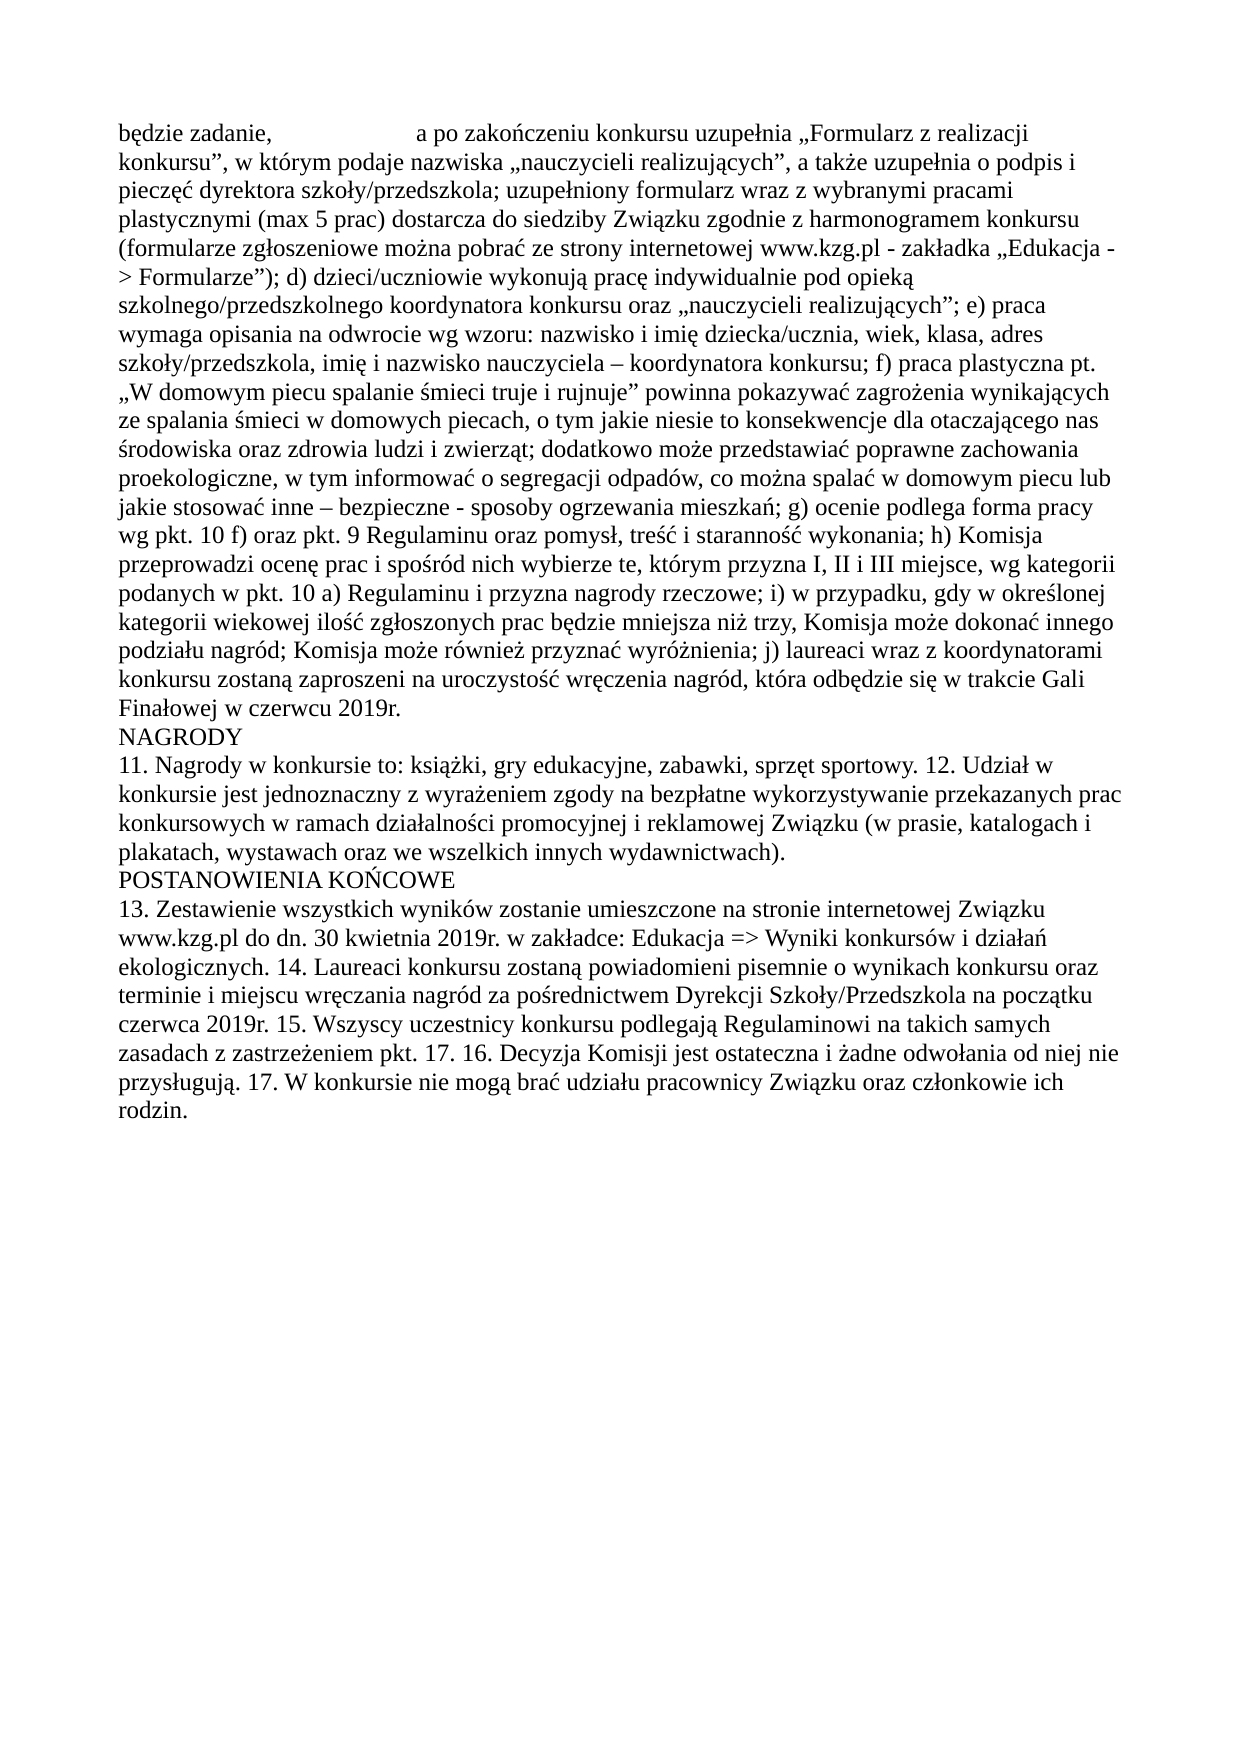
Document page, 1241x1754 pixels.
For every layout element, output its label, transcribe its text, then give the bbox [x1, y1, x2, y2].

text 13. Zestawienie wszystkich wyników zostanie umieszczone na stronie internetowej Związku www.kzg.pl do dn. 30 kwietnia 2019r. w zakładce: Edukacja => Wyniki konkursów i działań ekologicznych. 14. Laureaci konkursu zostaną powiadomieni pisemnie o wynikach konkursu oraz terminie i miejscu wręczania nagród za pośrednictwem Dyrekcji Szkoły/Przedszkola na początku czerwca 2019r. 15. Wszyscy uczestnicy konkursu podlegają Regulaminowi na takich samych zasadach z zastrzeżeniem pkt. 17. 16. Decyzja Komisji jest ostateczna i żadne odwołania od niej nie przysługują. 17. W konkursie nie mogą brać udziału pracownicy Związku oraz członkowie ich rodzin. [118, 894, 1122, 1124]
text 11. Nagrody w konkursie to: książki, gry edukacyjne, zabawki, sprzęt sportowy. 12. Udział w konkursie jest jednoznaczny z wyrażeniem zgody na bezpłatne wykorzystywanie przekazanych prac konkursowych w ramach działalności promocyjnej i reklamowej Związku (w prasie, katalogach i plakatach, wystawach oraz we wszelkich innych wydawnictwach). [118, 751, 1122, 866]
text POSTANOWIENIA KOŃCOWE [118, 866, 1122, 894]
text NAGRODY [118, 722, 1122, 751]
text będzie zadanie, a po zakończeniu konkursu uzupełnia „Formularz z realizacji konkursu”, w którym podaje nazwiska „nauczycieli realizujących”, a także uzupełnia o podpis i pieczęć dyrektora szkoły/przedszkola; uzupełniony formularz wraz z wybranymi pracami plastycznymi (max 5 prac) dostarcza do siedziby Związku zgodnie z harmonogramem konkursu (formularze zgłoszeniowe można pobrać ze strony internetowej www.kzg.pl - zakładka „Edukacja -> Formularze”); d) dzieci/uczniowie wykonują pracę indywidualnie pod opieką szkolnego/przedszkolnego koordynatora konkursu oraz „nauczycieli realizujących”; e) praca wymaga opisania na odwrocie wg wzoru: nazwisko i imię dziecka/ucznia, wiek, klasa, adres szkoły/przedszkola, imię i nazwisko nauczyciela – koordynatora konkursu; f) praca plastyczna pt. „W domowym piecu spalanie śmieci truje i rujnuje” powinna pokazywać zagrożenia wynikających ze spalania śmieci w domowych piecach, o tym jakie niesie to konsekwencje dla otaczającego nas środowiska oraz zdrowia ludzi i zwierząt; dodatkowo może przedstawiać poprawne zachowania proekologiczne, w tym informować o segregacji odpadów, co można spalać w domowym piecu lub jakie stosować inne – bezpieczne - sposoby ogrzewania mieszkań; g) ocenie podlega forma pracy wg pkt. 10 f) oraz pkt. 9 Regulaminu oraz pomysł, treść i staranność wykonania; h) Komisja przeprowadzi ocenę prac i spośród nich wybierze te, którym przyzna I, II i III miejsce, wg kategorii podanych w pkt. 10 a) Regulaminu i przyzna nagrody rzeczowe; i) w przypadku, gdy w określonej kategorii wiekowej ilość zgłoszonych prac będzie mniejsza niż trzy, Komisja może dokonać innego podziału nagród; Komisja może również przyznać wyróżnienia; j) laureaci wraz z koordynatorami konkursu zostaną zaproszeni na uroczystość wręczenia nagród, która odbędzie się w trakcie Gali Finałowej w czerwcu 2019r. [118, 118, 1122, 722]
